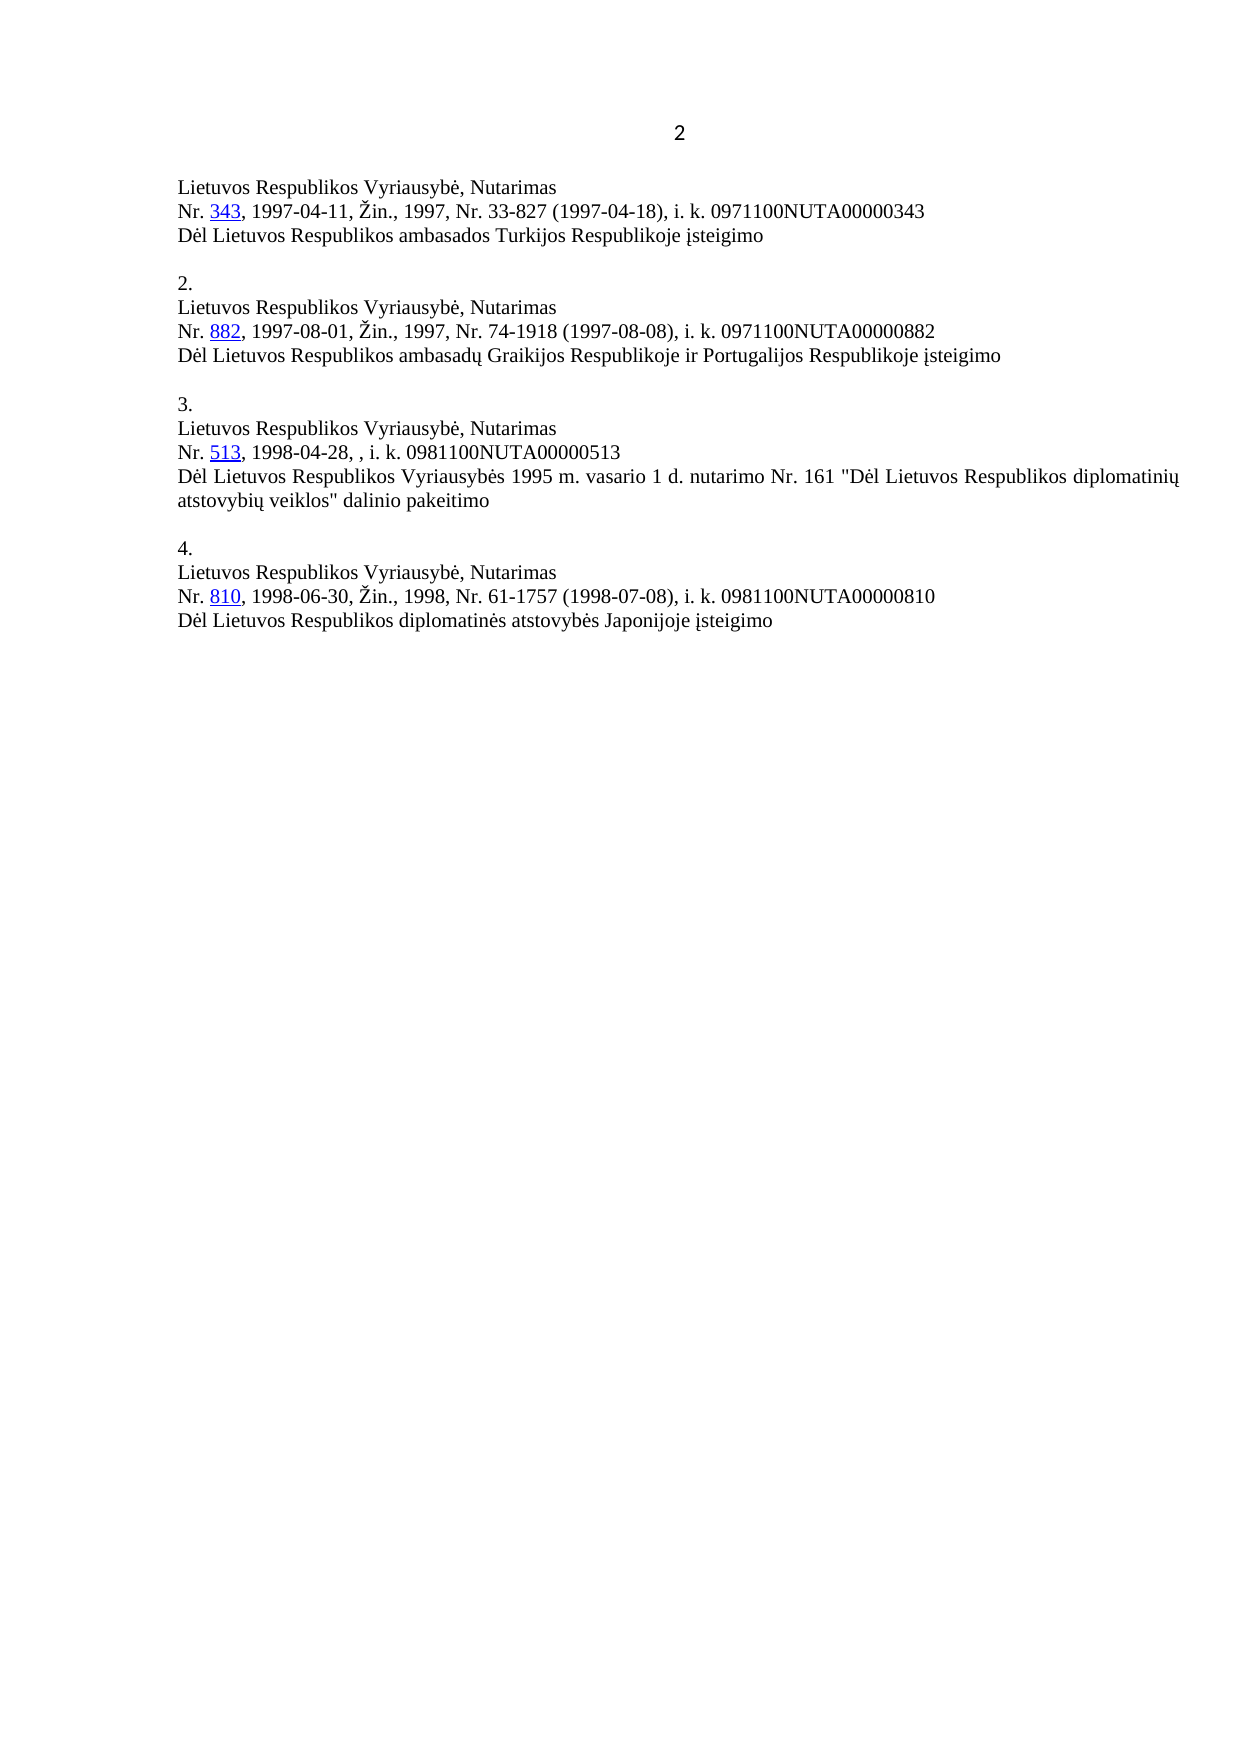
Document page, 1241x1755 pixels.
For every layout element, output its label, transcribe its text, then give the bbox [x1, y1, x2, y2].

text Dėl Lietuvos Respublikos ambasadų Graikijos Respublikoje ir Portugalijos Respublikoje įsteigimo [177, 343, 1181, 367]
text Nr. 882, 1997-08-01, Žin., 1997, Nr. 74-1918 (1997-08-08), i. k. 0971100NUTA00000882 [177, 319, 1181, 343]
text Nr. 343, 1997-04-11, Žin., 1997, Nr. 33-827 (1997-04-18), i. k. 0971100NUTA00000343 [177, 199, 1181, 223]
text Dėl Lietuvos Respublikos ambasados Turkijos Respublikoje įsteigimo [177, 223, 1181, 247]
text Nr. 810, 1998-06-30, Žin., 1998, Nr. 61-1757 (1998-07-08), i. k. 0981100NUTA00000810 [177, 584, 1181, 608]
text 3. [177, 391, 1181, 416]
text Dėl Lietuvos Respublikos Vyriausybės 1995 m. vasario 1 d. nutarimo Nr. 161 "Dėl Lietuvos Respublikos diplomatinių atstovybių veiklos" dalinio pakeitimo [177, 464, 1181, 512]
text Lietuvos Respublikos Vyriausybė, Nutarimas [177, 175, 1181, 199]
text 2. [177, 271, 1181, 295]
text Nr. 513, 1998-04-28, , i. k. 0981100NUTA00000513 [177, 439, 1181, 464]
text Dėl Lietuvos Respublikos diplomatinės atstovybės Japonijoje įsteigimo [177, 608, 1181, 632]
text 4. [177, 536, 1181, 560]
text Lietuvos Respublikos Vyriausybė, Nutarimas [177, 560, 1181, 584]
text Lietuvos Respublikos Vyriausybė, Nutarimas [177, 295, 1181, 319]
text Lietuvos Respublikos Vyriausybė, Nutarimas [177, 416, 1181, 439]
